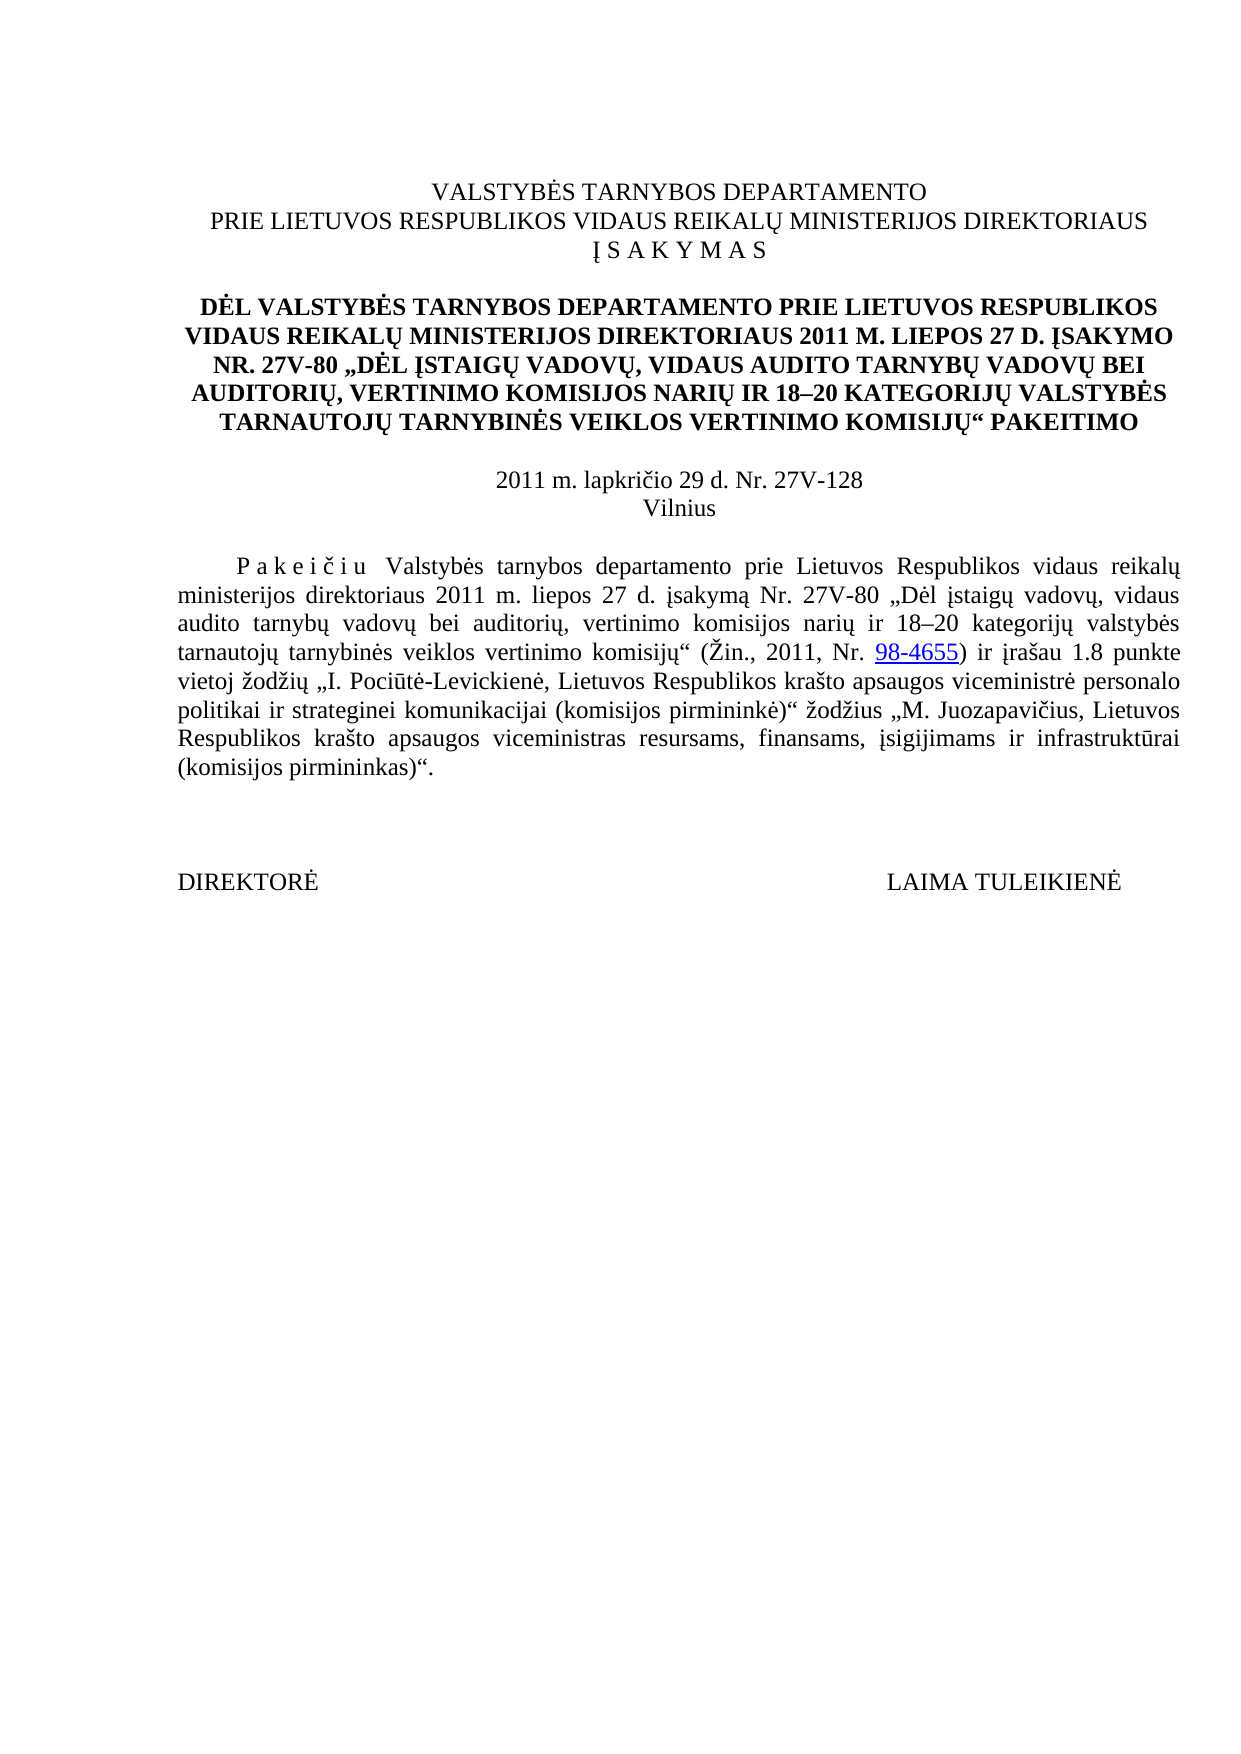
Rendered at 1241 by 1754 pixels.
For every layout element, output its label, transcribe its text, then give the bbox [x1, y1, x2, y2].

text 2011 m. lapkričio 29 d. Nr. 27V-128 [177, 465, 1181, 493]
text ĮSAKYMAS [177, 235, 1181, 263]
text DĖL VALSTYBĖS TARNYBOS DEPARTAMENTO PRIE Lietuvos Respublikos VIDAUS REIKALŲ MINISTERIJOS DIREKTORIAUS 2011 M. LIEPOS 27 D. ĮSAKYMO Nr. 27V-80 „DĖL ĮSTAIGŲ VADOVŲ, VIDAUS AUDITO TARNYBŲ VADOVŲ BEI AUDITORIŲ, VERTINIMO KOMISIJOS NARIŲ IR 18–20 KATEGORIJŲ VALSTYBĖS TARNAUTOJŲ TARNYBINĖS VEIKLOS VERTINIMO KOMISIJŲ“ PAKEITIMO [177, 292, 1181, 436]
text Vilnius [177, 493, 1181, 522]
text VALSTYBĖS TARNYBOS DEPARTAMENTO [177, 177, 1181, 206]
text Direktorė Laima Tuleikienė [177, 867, 1181, 896]
text Pakeičiu Valstybės tarnybos departamento prie Lietuvos Respublikos vidaus reikalų ministerijos direktoriaus 2011 m. liepos 27 d. įsakymą Nr. 27V-80 „Dėl įstaigų vadovų, vidaus audito tarnybų vadovų bei auditorių, vertinimo komisijos narių ir 18–20 kategorijų valstybės tarnautojų tarnybinės veiklos vertinimo komisijų“ (Žin., 2011, Nr. 98-4655) ir įrašau 1.8 punkte vietoj žodžių „I. Pociūtė-Levickienė, Lietuvos Respublikos krašto apsaugos viceministrė personalo politikai ir strateginei komunikacijai (komisijos pirmininkė)“ žodžius „M. Juozapavičius, Lietuvos Respublikos krašto apsaugos viceministras resursams, finansams, įsigijimams ir infrastruktūrai (komisijos pirmininkas)“. [177, 551, 1181, 781]
text PRIE LIETUVOS RESPUBLIKOS VIDAUS REIKALŲ MINISTERIJOS DIREKTORIAUS [177, 206, 1181, 235]
